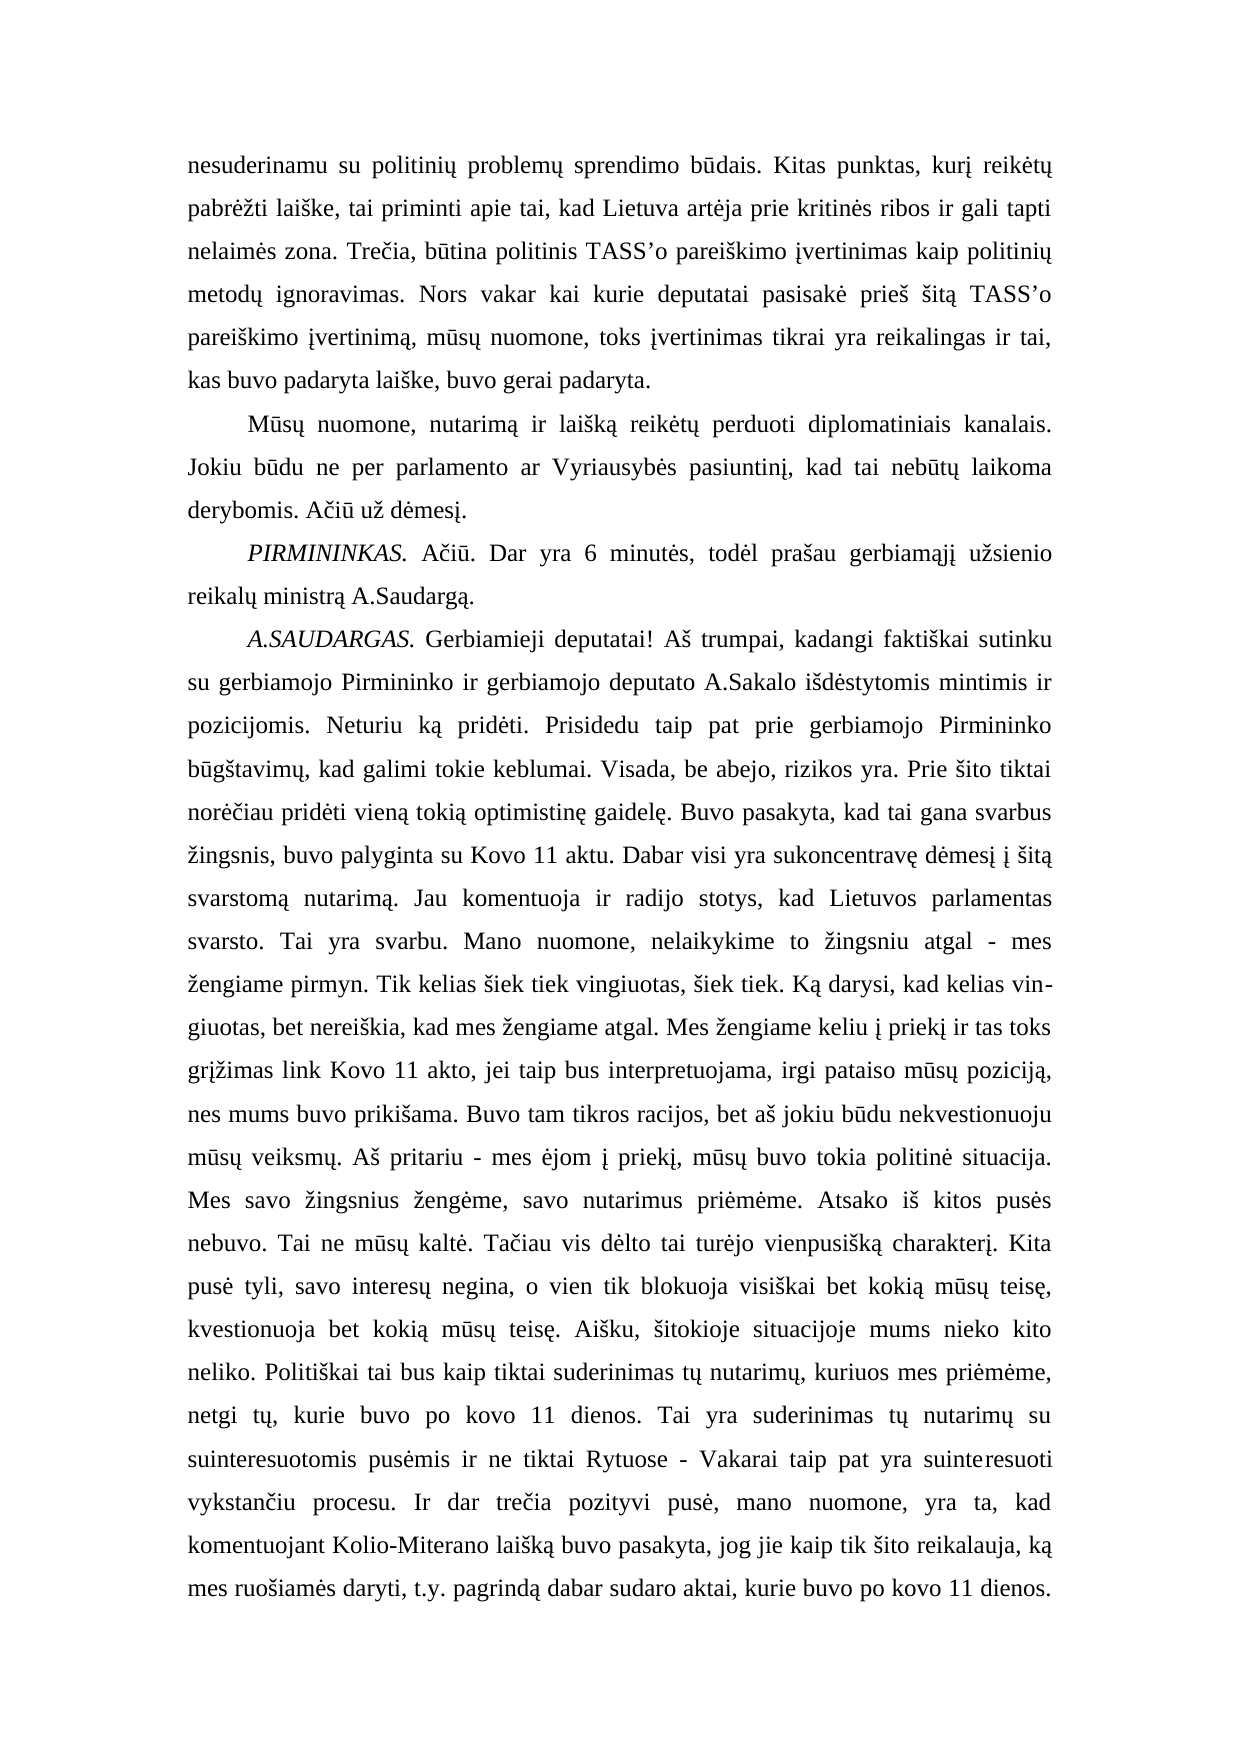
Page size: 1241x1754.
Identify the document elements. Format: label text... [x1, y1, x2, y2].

text Mūsų nuomone, nutarimą ir laišką reikėtų perduoti diplomatiniais kanalais. Jokiu būdu ne per parlamento ar Vyriausybės pasiuntinį, kad tai nebūtų laikoma derybomis. Ačiū už dėmesį. [187, 409, 1053, 524]
text PIRMININKAS. Ačiū. Dar yra 6 minutės, todėl prašau gerbiamąjį užsienio reikalų ministrą A.Saudargą. [187, 538, 1053, 610]
text nesuderinamu su politinių problemų sprendimo bū­dais. Kitas punktas, kurį reikėtų pabrėžti laiške, tai priminti apie tai, kad Lietuva artėja prie kritinės ribos ir gali tapti nelaimės zona. Trečia, būtina politinis TASS’o pareiškimo įvertinimas kaip politinių metodų ignoravimas. Nors vakar kai kurie deputatai pasisakė prieš šitą TASS’o pareiškimo įvertinimą, mūsų nuomone, toks įvertinimas tikrai yra reikalingas ir tai, kas buvo padaryta laiške, buvo gerai padaryta. [187, 150, 1053, 394]
text A.SAUDARGAS. Gerbiamieji deputatai! Aš trumpai, kadangi faktiškai sutinku su gerbiamojo Pirmininko ir gerbiamojo deputato A.Sakalo išdėstytomis mintimis ir pozicijomis. Neturiu ką pridėti. Prisidedu taip pat prie gerbiamojo Pirmininko būgštavimų, kad galimi tokie keblumai. Visada, be abejo, rizikos yra. Prie šito tiktai norėčiau pridėti vieną tokią optimistinę gaidelę. Buvo pasakyta, kad tai gana svarbus žingsnis, buvo palyginta su Kovo 11 aktu. Dabar visi yra sukoncentravę dėmesį į šitą svarstomą nutari­mą. Jau komentuoja ir radijo stotys, kad Lietuvos parlamentas svarsto. Tai yra svarbu. Mano nuomone, nelaikykime to žingsniu atgal - mes žengiame pirmyn. Tik kelias šiek tiek vingiuotas, šiek tiek. Ką darysi, kad kelias vin­giuotas, bet nereiškia, kad mes žengiame atgal. Mes žengiame keliu į priekį ir tas toks grįžimas link Kovo 11 akto, jei taip bus interpretuojama, irgi pataiso mūsų poziciją, nes mums buvo prikišama. Buvo tam tikros racijos, bet aš jokiu būdu nekvestionuoju mūsų veiksmų. Aš pritariu - mes ėjom į priekį, mūsų buvo tokia politinė situacija. Mes savo žingsnius žengėme, savo nutarimus priėmėme. Atsako iš kitos pusės nebuvo. Tai ne mūsų kaltė. Tačiau vis dėlto tai turėjo vienpusišką charakterį. Kita pusė tyli, savo intere­sų negina, o vien tik blokuoja visiškai bet kokią mūsų teisę, kvestionuoja bet kokią mūsų teisę. Aišku, šitokioje situacijoje mums nieko kito neliko. Poli­tiškai tai bus kaip tiktai suderinimas tų nutarimų, kuriuos mes priėmėme, netgi tų, kurie buvo po kovo 11 dienos. Tai yra suderinimas tų nutarimų su suinteresuotomis pusėmis ir ne tiktai Rytuose - Vakarai taip pat yra suinte­resuoti vykstančiu procesu. Ir dar trečia pozityvi pusė, mano nuomone, yra ta, kad komentuojant Kolio-Miterano laišką buvo pasakyta, jog jie kaip tik šito reikalauja, ką mes ruošiamės daryti, t.y. pagrindą dabar sudaro aktai, kurie buvo po kovo 11 dienos. [187, 624, 1053, 1602]
